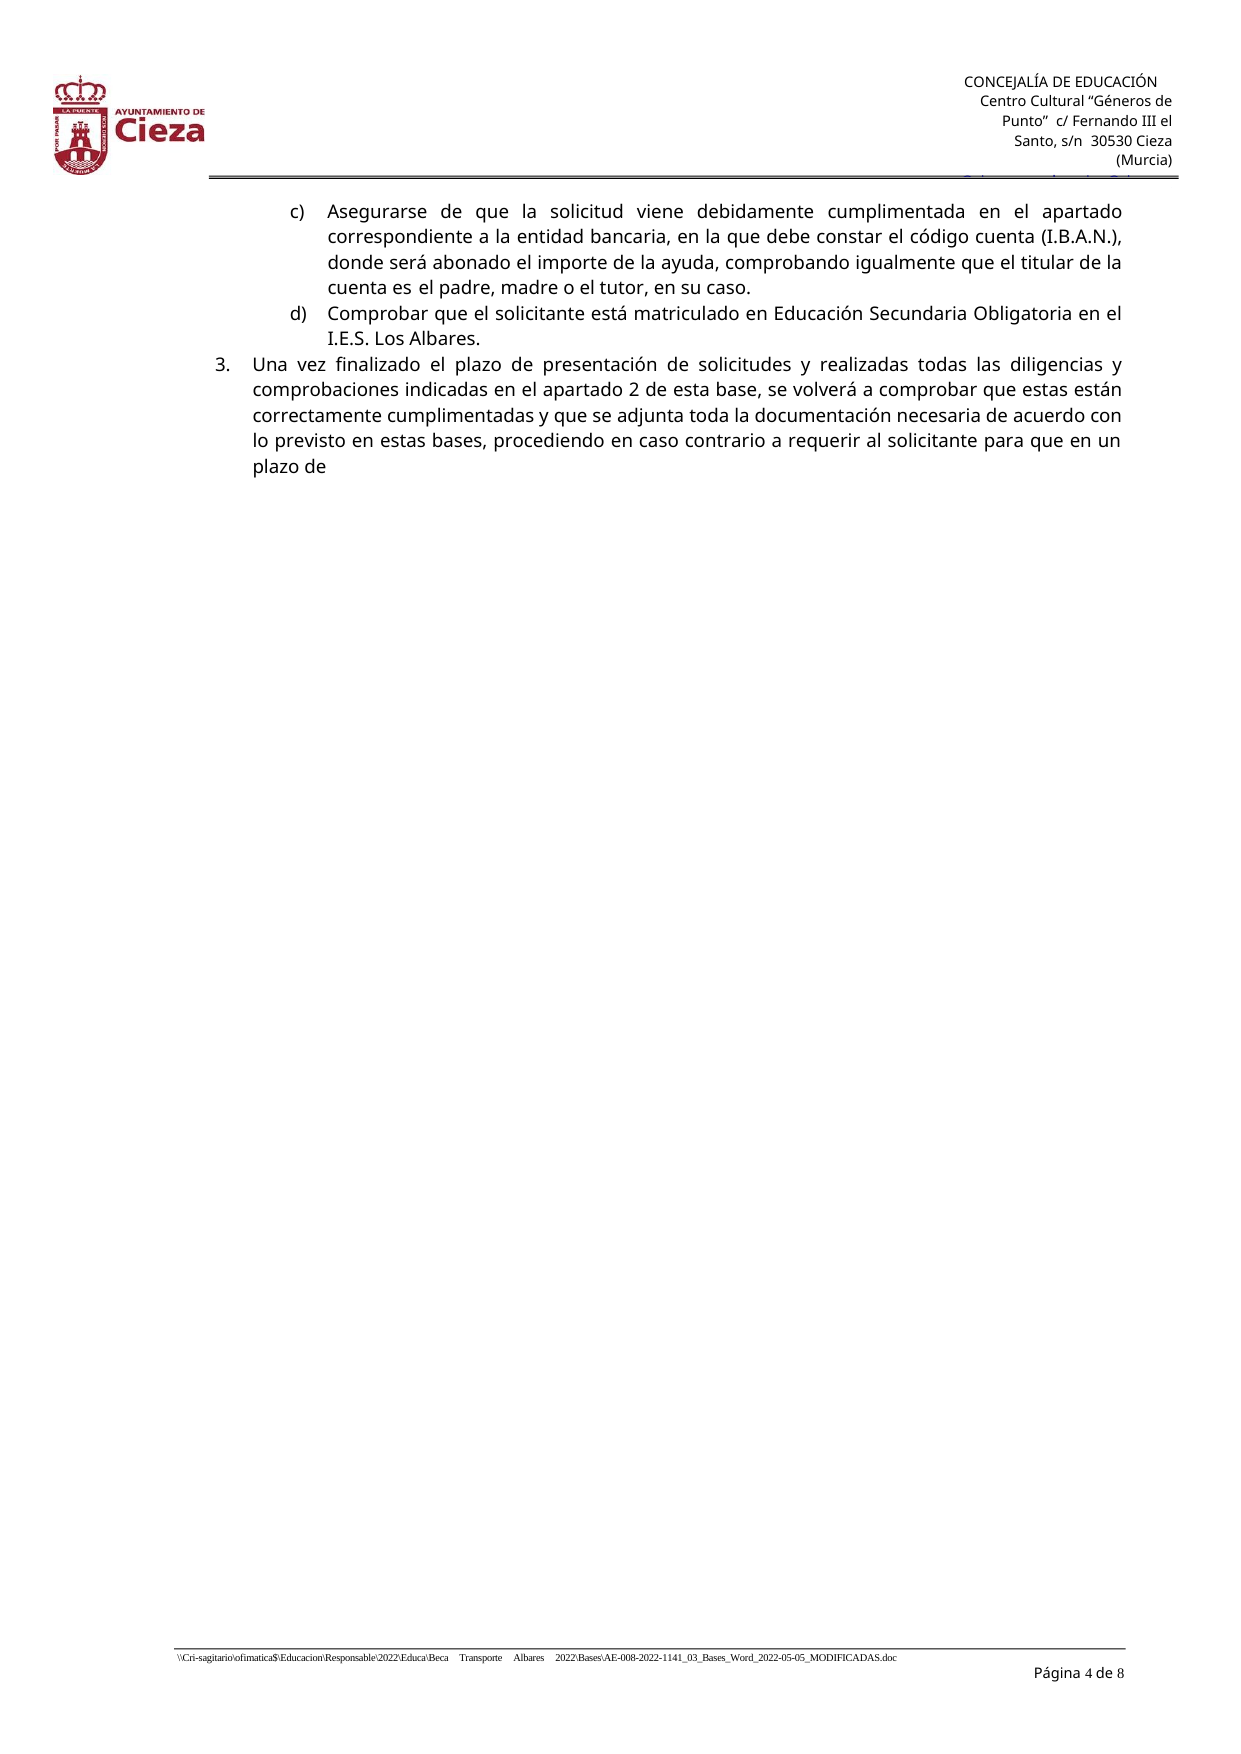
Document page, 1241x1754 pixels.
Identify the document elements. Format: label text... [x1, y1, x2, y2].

list Una vez finalizado el plazo de presentación de solicitudes y realizadas todas las diligencias y comprobaciones indicadas en el apartado 2 de esta base, se volverá a comprobar que estas están correctamente cumplimentadas y que se adjunta toda la documentación necesaria de acuerdo con lo previsto en estas bases, procediendo en caso contrario a requerir al solicitante para que en un plazo de [215, 351, 1123, 479]
list Asegurarse de que la solicitud viene debidamente cumplimentada en el apartado correspondiente a la entidad bancaria, en la que debe constar el código cuenta (I.B.A.N.), donde será abonado el importe de la ayuda, comprobando igualmente que el titular de la cuenta es el padre, madre o el tutor, en su caso. [289, 198, 1123, 300]
picture [53, 74, 205, 175]
list Comprobar que el solicitante está matriculado en Educación Secundaria Obligatoria en el I.E.S. Los Albares. [289, 300, 1122, 351]
